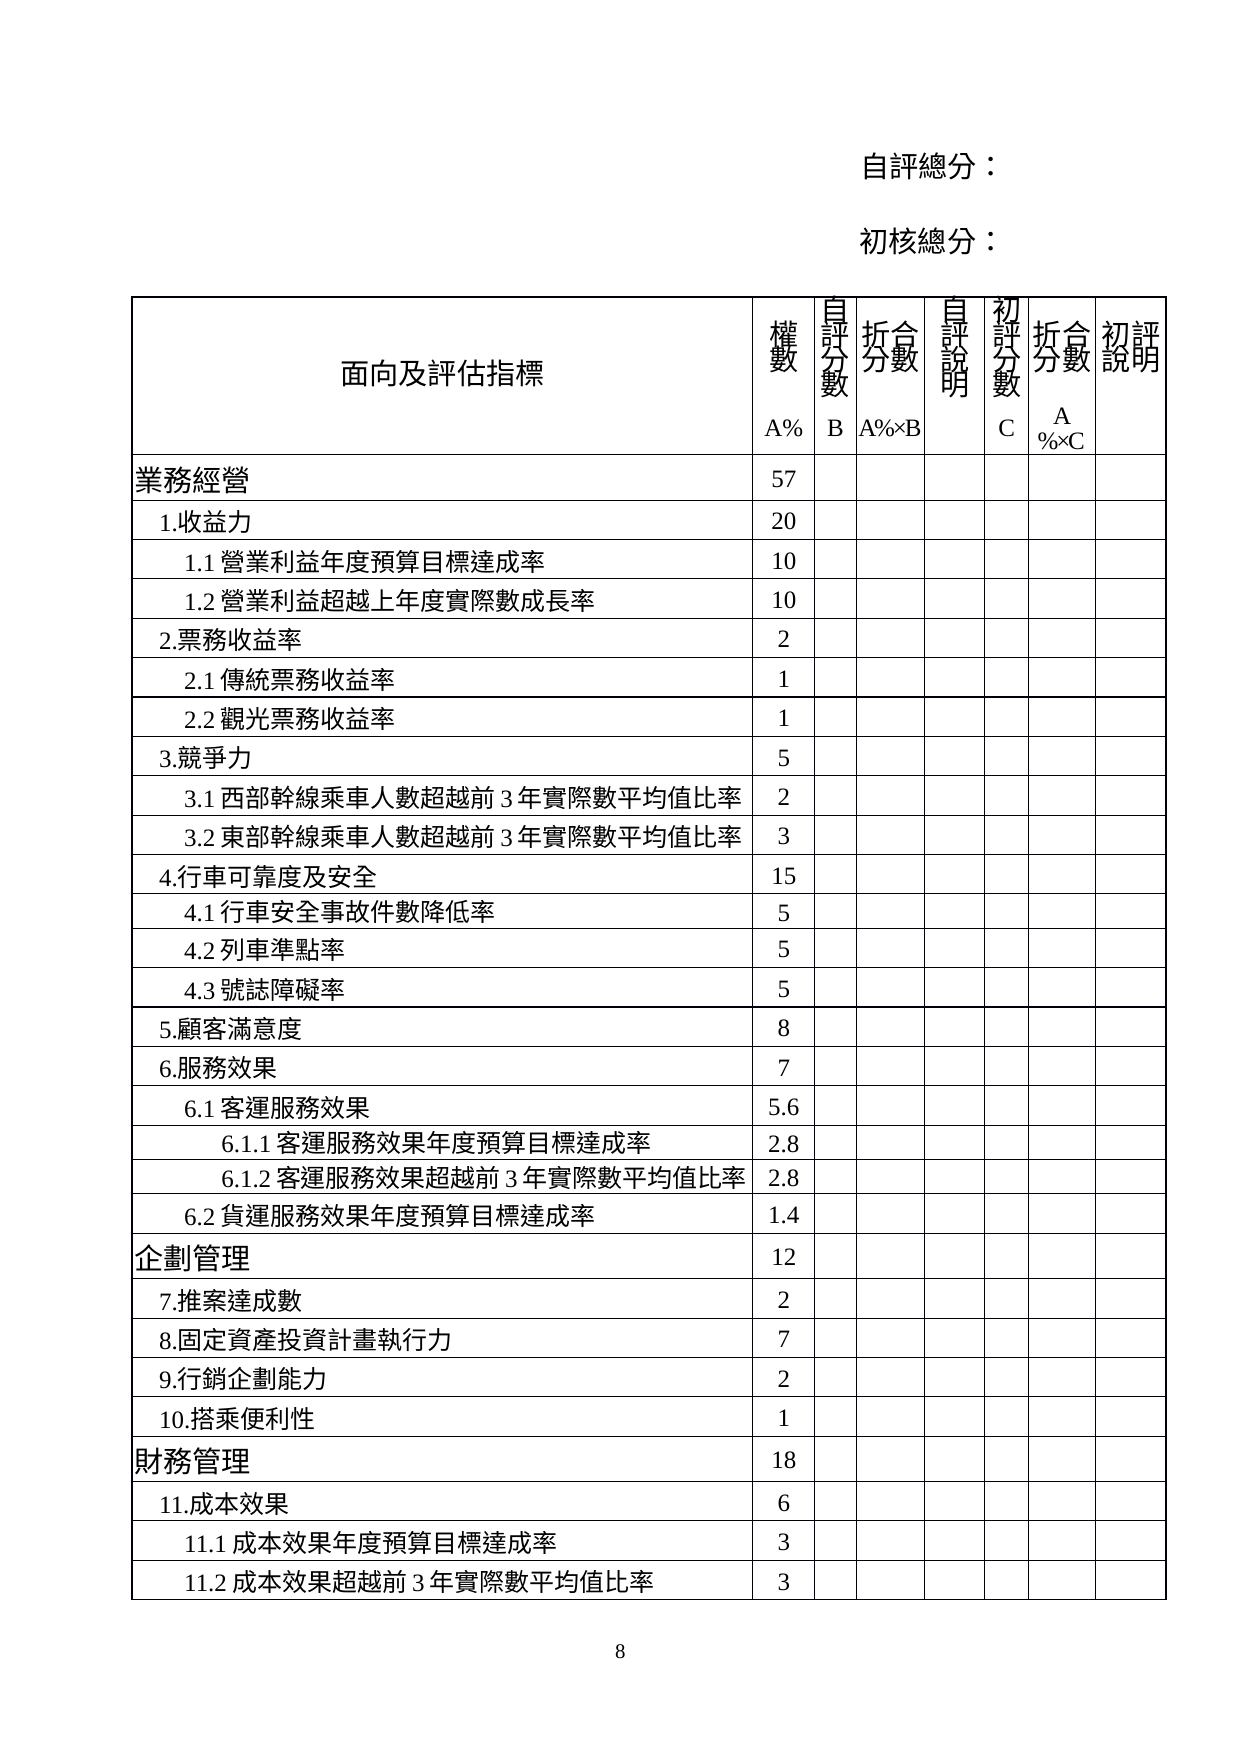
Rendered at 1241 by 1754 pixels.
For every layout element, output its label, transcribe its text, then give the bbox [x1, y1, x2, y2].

table_cell 2 [753, 1358, 814, 1396]
table_cell [1096, 1358, 1165, 1396]
table_cell [985, 540, 1028, 578]
table_cell [815, 1358, 856, 1396]
table_cell [857, 1397, 924, 1436]
table_cell [857, 1279, 924, 1317]
table_cell [1029, 1437, 1095, 1481]
table_cell 6 [753, 1482, 814, 1520]
table_cell [925, 776, 984, 814]
table_cell 2 [753, 1279, 814, 1317]
table_cell [925, 1234, 984, 1278]
table_cell [925, 1160, 984, 1193]
table_cell [985, 1561, 1028, 1599]
table_cell 12 [753, 1234, 814, 1278]
table_cell [815, 658, 856, 696]
table_cell [1029, 455, 1095, 499]
table_cell [1029, 698, 1095, 736]
table_cell [857, 1126, 924, 1159]
table_cell [1096, 816, 1165, 854]
table_cell [1096, 968, 1165, 1006]
table_cell [1029, 929, 1095, 967]
table_cell [857, 658, 924, 696]
table_cell [815, 455, 856, 499]
table_cell [1096, 540, 1165, 578]
table_cell [985, 1437, 1028, 1481]
table_cell [815, 1319, 856, 1357]
table_cell [1096, 776, 1165, 814]
table_cell [1096, 1008, 1165, 1046]
table_cell [1029, 855, 1095, 893]
table_cell [1029, 737, 1095, 775]
table_cell [1029, 1279, 1095, 1317]
table_cell [1096, 698, 1165, 736]
table_cell [857, 776, 924, 814]
table_cell 1.收益力 [133, 501, 752, 539]
table_cell 11.1成本效果年度預算目標達成率 [133, 1521, 752, 1560]
table_cell A%×B [857, 400, 924, 454]
table_cell 4.1行車安全事故件數降低率 [133, 894, 752, 928]
table_cell [985, 1482, 1028, 1520]
table_cell [1096, 658, 1165, 696]
text 初核總分： [118, 202, 1005, 277]
table_cell [925, 698, 984, 736]
table_cell 4.2列車準點率 [133, 929, 752, 967]
table_cell 8.固定資產投資計畫執行力 [133, 1319, 752, 1357]
table_cell [815, 1047, 856, 1085]
table_cell [815, 540, 856, 578]
table_cell 11.2成本效果超越前3年實際數平均值比率 [133, 1561, 752, 1599]
table_cell [857, 1160, 924, 1193]
table_cell [1029, 1126, 1095, 1159]
table_cell [1096, 501, 1165, 539]
table_cell [815, 776, 856, 814]
table_cell [925, 968, 984, 1006]
table_cell [857, 968, 924, 1006]
table_cell [925, 1561, 984, 1599]
table_cell [815, 1279, 856, 1317]
table_cell [1029, 1234, 1095, 1278]
table_cell [985, 1086, 1028, 1124]
table_cell [815, 1194, 856, 1233]
table_cell 6.2貨運服務效果年度預算目標達成率 [133, 1194, 752, 1233]
table_cell [985, 1234, 1028, 1278]
table_cell [985, 737, 1028, 775]
table_cell [985, 1008, 1028, 1046]
table_header 初評 分數 [985, 298, 1028, 400]
table_cell [985, 929, 1028, 967]
table_header 自評 分數 [815, 298, 856, 400]
table_cell 7 [753, 1047, 814, 1085]
table_header 折合 分數 [1029, 298, 1095, 400]
table_cell 1.4 [753, 1194, 814, 1233]
table_cell [985, 1126, 1028, 1159]
table_cell [985, 658, 1028, 696]
table_cell [985, 1160, 1028, 1193]
table_cell [925, 894, 984, 928]
table_cell [1096, 1397, 1165, 1436]
table_cell 4.3號誌障礙率 [133, 968, 752, 1006]
table_cell [925, 540, 984, 578]
table_header 自評說明 [925, 298, 984, 400]
table_cell 5 [753, 737, 814, 775]
table_cell [1096, 1194, 1165, 1233]
table_cell [857, 1561, 924, 1599]
table_cell [815, 698, 856, 736]
table_cell 5 [753, 968, 814, 1006]
table_cell [815, 737, 856, 775]
table_cell 3 [753, 816, 814, 854]
table_cell [857, 816, 924, 854]
table_cell 2 [753, 776, 814, 814]
table_cell [925, 501, 984, 539]
table_cell 7 [753, 1319, 814, 1357]
table_cell [1096, 1126, 1165, 1159]
table_cell [1029, 579, 1095, 618]
table_cell [1029, 1521, 1095, 1560]
table_cell 5.顧客滿意度 [133, 1008, 752, 1046]
table_cell [1096, 737, 1165, 775]
table_cell [925, 1126, 984, 1159]
table_cell [985, 968, 1028, 1006]
table_cell 5.6 [753, 1086, 814, 1124]
table_cell 11.成本效果 [133, 1482, 752, 1520]
table_cell [857, 1521, 924, 1560]
table_cell 財務管理 [133, 1437, 752, 1481]
table_cell [857, 855, 924, 893]
table_cell [1096, 579, 1165, 618]
table_cell 18 [753, 1437, 814, 1481]
table_header 折合 分數 [857, 298, 924, 400]
table_cell [1029, 1047, 1095, 1085]
table_cell 6.1.1客運服務效果年度預算目標達成率 [133, 1126, 752, 1159]
table_cell [1096, 619, 1165, 657]
table_cell 3.2東部幹線乘車人數超越前3年實際數平均值比率 [133, 816, 752, 854]
table_cell 3.競爭力 [133, 737, 752, 775]
table_cell 57 [753, 455, 814, 499]
table_cell [985, 1047, 1028, 1085]
table_cell 3 [753, 1561, 814, 1599]
table_cell [857, 540, 924, 578]
table_cell [925, 1437, 984, 1481]
table_cell 1 [753, 1397, 814, 1436]
table_cell 5 [753, 894, 814, 928]
table_cell [1096, 1319, 1165, 1357]
table_cell [925, 1279, 984, 1317]
table_cell 2.票務收益率 [133, 619, 752, 657]
table_cell 企劃管理 [133, 1234, 752, 1278]
table_cell [985, 1194, 1028, 1233]
table_cell [925, 1319, 984, 1357]
table_cell [1096, 894, 1165, 928]
table_cell [857, 1319, 924, 1357]
table_cell [925, 400, 984, 454]
table_cell [857, 455, 924, 499]
table_cell [1029, 1561, 1095, 1599]
table_cell [985, 894, 1028, 928]
table_header 權數 [753, 298, 814, 400]
table_cell [815, 1160, 856, 1193]
table_cell [985, 776, 1028, 814]
table_cell 3 [753, 1521, 814, 1560]
table_header 面向及評估指標 [133, 298, 752, 454]
table_cell [815, 1482, 856, 1520]
table_cell [925, 1194, 984, 1233]
table_cell [815, 968, 856, 1006]
table_cell [815, 855, 856, 893]
table_cell [1029, 894, 1095, 928]
table_cell [815, 1561, 856, 1599]
table_cell 2.2觀光票務收益率 [133, 698, 752, 736]
table_cell [1096, 1234, 1165, 1278]
table_cell B [815, 400, 856, 454]
table_cell [985, 1279, 1028, 1317]
table_cell [925, 1397, 984, 1436]
table_cell [815, 929, 856, 967]
table_cell [857, 619, 924, 657]
table_cell [1029, 1319, 1095, 1357]
table_cell 1 [753, 698, 814, 736]
table_cell [985, 1358, 1028, 1396]
table_cell 10.搭乘便利性 [133, 1397, 752, 1436]
table_cell 2.1傳統票務收益率 [133, 658, 752, 696]
table_cell [985, 501, 1028, 539]
table_cell [985, 1521, 1028, 1560]
table_cell [815, 579, 856, 618]
table_cell [985, 1397, 1028, 1436]
table_cell [1096, 1561, 1165, 1599]
table_cell [985, 455, 1028, 499]
table_cell [925, 1358, 984, 1396]
table_cell [925, 619, 984, 657]
table_header 初評說明 [1096, 298, 1165, 400]
table_cell 4.行車可靠度及安全 [133, 855, 752, 893]
table_cell [925, 855, 984, 893]
table_cell [857, 579, 924, 618]
table_cell [925, 737, 984, 775]
table_cell [925, 1482, 984, 1520]
table_cell [857, 737, 924, 775]
table_cell [1096, 1521, 1165, 1560]
table_cell [925, 1008, 984, 1046]
table_cell [1029, 619, 1095, 657]
table_cell 10 [753, 579, 814, 618]
table_cell [815, 1126, 856, 1159]
table_cell 9.行銷企劃能力 [133, 1358, 752, 1396]
table_cell 6.1.2客運服務效果超越前3年實際數平均值比率 [133, 1160, 752, 1193]
table_cell [925, 1047, 984, 1085]
table_cell [1029, 658, 1095, 696]
table_cell [857, 1008, 924, 1046]
table_cell [1096, 1482, 1165, 1520]
table_cell [815, 1397, 856, 1436]
table_cell [815, 816, 856, 854]
table_cell [1029, 501, 1095, 539]
table_cell [857, 1234, 924, 1278]
table_cell [857, 1047, 924, 1085]
table_cell [1096, 855, 1165, 893]
table_cell [1029, 1194, 1095, 1233]
table_cell [925, 816, 984, 854]
table_cell 6.1客運服務效果 [133, 1086, 752, 1124]
table_cell [857, 501, 924, 539]
table_cell [985, 855, 1028, 893]
table_cell 2.8 [753, 1126, 814, 1159]
table_cell 2 [753, 619, 814, 657]
table_cell [1096, 1086, 1165, 1124]
table_cell 8 [753, 1008, 814, 1046]
table_cell C [985, 400, 1028, 454]
table_cell [1096, 1160, 1165, 1193]
table_cell [1029, 1086, 1095, 1124]
table_cell [857, 894, 924, 928]
table_cell [857, 1482, 924, 1520]
table_cell [1029, 776, 1095, 814]
table_cell [815, 1437, 856, 1481]
table_cell [1096, 1437, 1165, 1481]
table_cell [815, 1086, 856, 1124]
table_cell 6.服務效果 [133, 1047, 752, 1085]
table_cell [815, 1521, 856, 1560]
table_cell 1 [753, 658, 814, 696]
table_cell [815, 501, 856, 539]
table_cell [857, 1437, 924, 1481]
table_cell A%×C [1029, 400, 1095, 454]
table_cell [925, 658, 984, 696]
table_cell 7.推案達成數 [133, 1279, 752, 1317]
table_cell [1096, 1047, 1165, 1085]
table_cell 1.2營業利益超越上年度實際數成長率 [133, 579, 752, 618]
table_cell [925, 929, 984, 967]
table_cell [985, 816, 1028, 854]
table_cell [815, 1008, 856, 1046]
table_cell [1029, 1358, 1095, 1396]
text 自評總分： [118, 127, 1005, 202]
table_cell [925, 579, 984, 618]
table_cell 1.1營業利益年度預算目標達成率 [133, 540, 752, 578]
table_cell [1029, 540, 1095, 578]
table_cell [1029, 816, 1095, 854]
table_cell [925, 1086, 984, 1124]
table_cell [815, 894, 856, 928]
table_cell [1096, 400, 1165, 454]
table_cell [1096, 1279, 1165, 1317]
table_cell [1029, 1482, 1095, 1520]
table_cell [985, 1319, 1028, 1357]
table_cell [857, 929, 924, 967]
table_cell 3.1西部幹線乘車人數超越前3年實際數平均值比率 [133, 776, 752, 814]
table_cell [1029, 1160, 1095, 1193]
table_cell [857, 1086, 924, 1124]
table_cell [815, 1234, 856, 1278]
table_cell [1096, 455, 1165, 499]
table_cell [925, 1521, 984, 1560]
table_cell 業務經營 [133, 455, 752, 499]
table_cell [857, 1194, 924, 1233]
table_cell [815, 619, 856, 657]
table_cell [985, 579, 1028, 618]
table_cell 20 [753, 501, 814, 539]
table_cell [857, 698, 924, 736]
table_cell [857, 1358, 924, 1396]
table_cell 2.8 [753, 1160, 814, 1193]
table_cell [1029, 1397, 1095, 1436]
table_cell [925, 455, 984, 499]
table_cell [1029, 968, 1095, 1006]
table_cell A% [753, 400, 814, 454]
table_cell [985, 619, 1028, 657]
table_cell 5 [753, 929, 814, 967]
table_cell [1096, 929, 1165, 967]
table_cell 10 [753, 540, 814, 578]
table_cell [985, 698, 1028, 736]
table_cell 15 [753, 855, 814, 893]
table_cell [1029, 1008, 1095, 1046]
